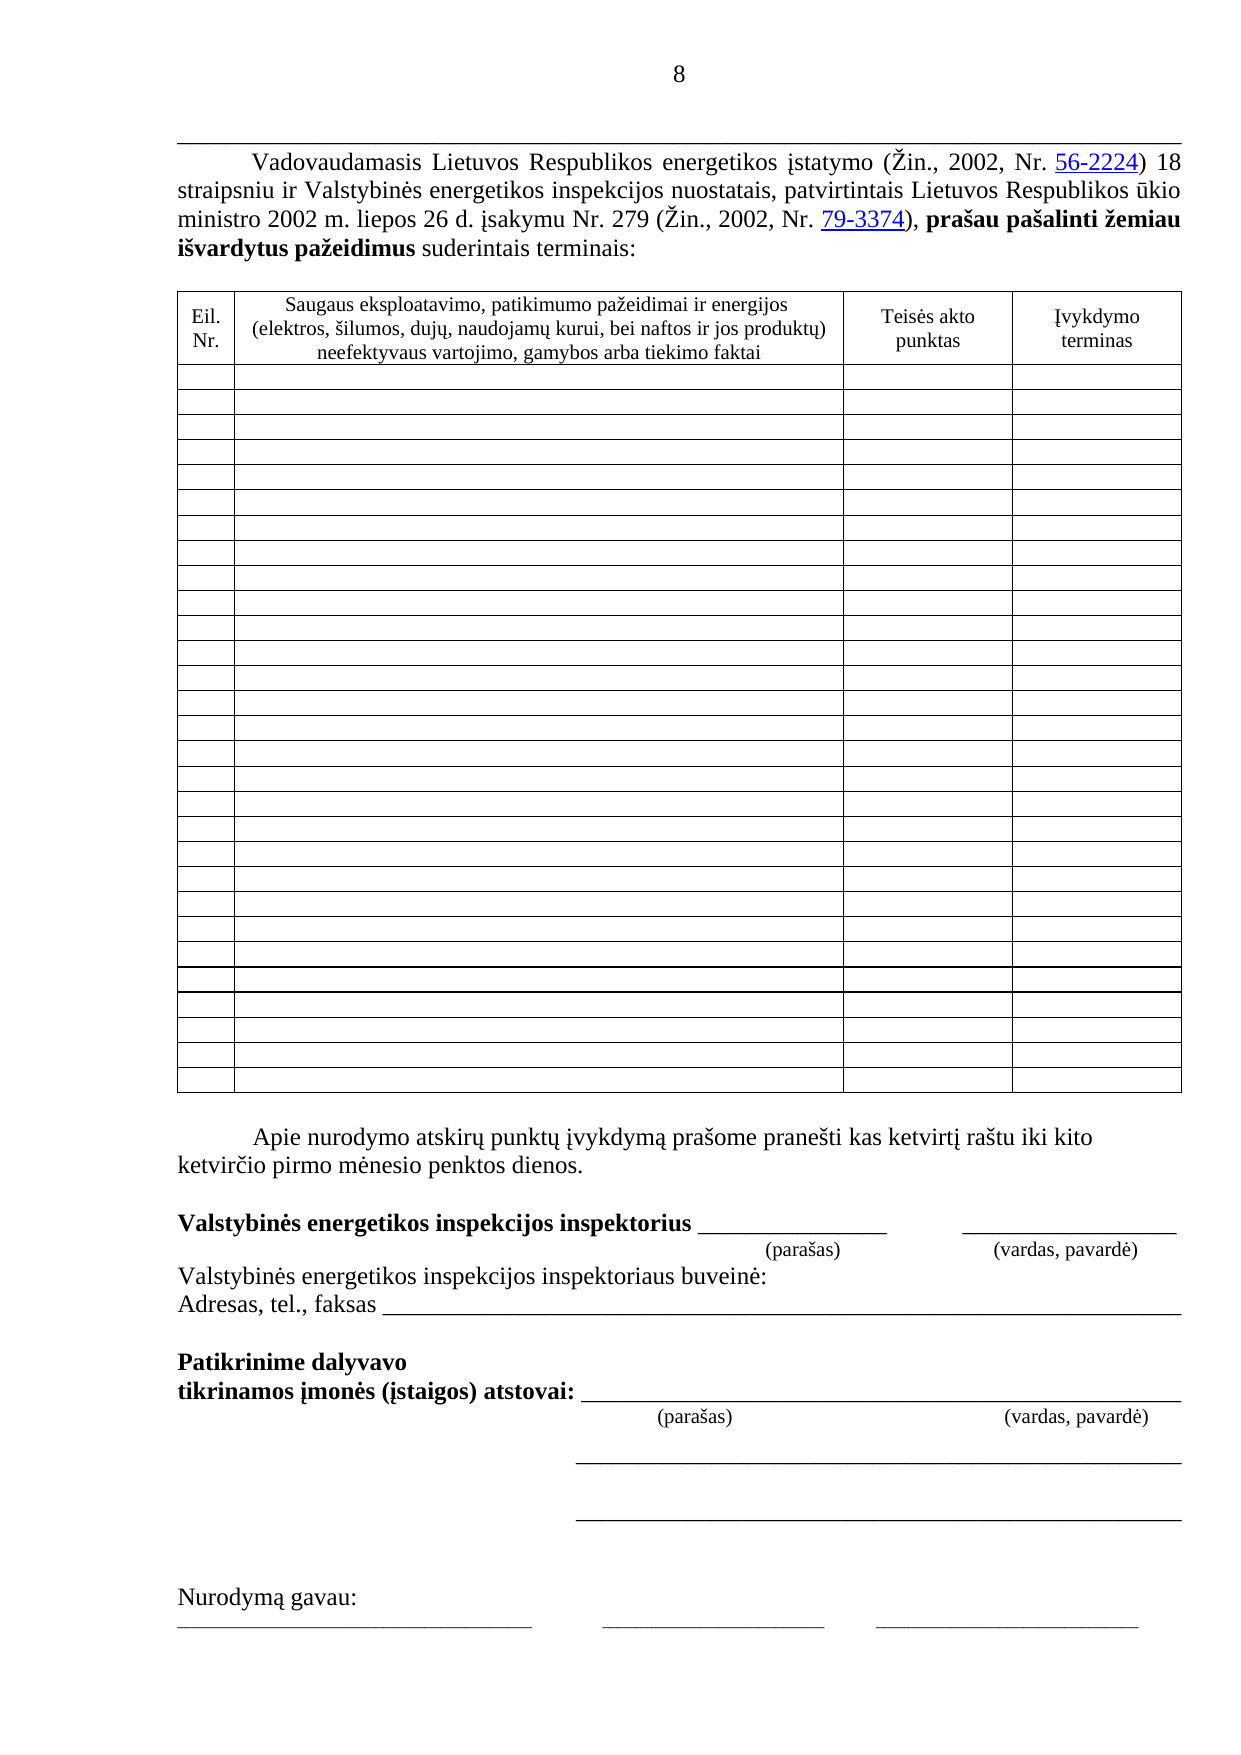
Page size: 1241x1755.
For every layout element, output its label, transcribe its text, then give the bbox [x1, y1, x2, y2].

table_cell [178, 1068, 234, 1092]
table_cell [178, 767, 234, 791]
table_cell [178, 490, 234, 514]
table_cell [844, 942, 1012, 966]
text Apie nurodymo atskirų punktų įvykdymą prašome pranešti kas ketvirtį raštu iki kito ketvirčio pirmo mėnesio penktos dienos. [177, 1122, 1181, 1179]
table_cell [1013, 691, 1181, 715]
table_cell [1013, 641, 1181, 665]
table_header Eil. Nr. [178, 292, 234, 364]
table_cell [844, 1018, 1012, 1042]
table_cell [1013, 917, 1181, 941]
table_cell [1013, 541, 1181, 565]
table_cell [235, 1043, 843, 1067]
table_cell [1013, 892, 1181, 916]
table_cell [1013, 390, 1181, 414]
table_cell [235, 842, 843, 866]
table_cell [1013, 616, 1181, 640]
table_cell [235, 440, 843, 464]
table_cell [1013, 741, 1181, 766]
table_cell [1013, 767, 1181, 791]
table_cell [235, 641, 843, 665]
table_cell [178, 968, 234, 991]
table_cell [844, 1068, 1012, 1092]
table_cell [178, 716, 234, 740]
table_cell [1013, 716, 1181, 740]
text (parašas) (vardas, pavardė) [177, 1237, 1181, 1261]
table_cell [844, 465, 1012, 489]
table_cell [235, 1068, 843, 1092]
table_cell [235, 716, 843, 740]
table_cell [844, 741, 1012, 766]
table_cell [1013, 1043, 1181, 1067]
table_cell [235, 741, 843, 766]
text (parašas) (vardas, pavardė) [177, 1404, 1181, 1428]
table_header Saugaus eksploatavimo, patikimumo pažeidimai ir energijos (elektros, šilumos, dujų, naudojamų kurui, bei naftos ir jos produktų) neefektyvaus vartojimo, gamybos arba tiekimo faktai [235, 292, 843, 364]
table_cell [1013, 1018, 1181, 1042]
table_cell [178, 566, 234, 590]
table_cell [844, 641, 1012, 665]
text Nurodymą gavau: [177, 1582, 1181, 1611]
table_cell [1013, 666, 1181, 690]
table_cell [235, 792, 843, 816]
table_cell [844, 541, 1012, 565]
table_cell [178, 792, 234, 816]
table_cell [1013, 566, 1181, 590]
table_cell [1013, 842, 1181, 866]
table_cell [235, 691, 843, 715]
table_cell [844, 666, 1012, 690]
table_cell [235, 867, 843, 891]
table_cell [178, 1043, 234, 1067]
table_cell [844, 516, 1012, 539]
table_cell [844, 792, 1012, 816]
table_cell [235, 666, 843, 690]
table_cell [235, 490, 843, 514]
text Vadovaudamasis Lietuvos Respublikos energetikos įstatymo (Žin., 2002, Nr. 56-2224) 18 straipsniu ir Valstybinės energetikos inspekcijos nuostatais, patvirtintais Lietuvos Respublikos ūkio ministro 2002 m. liepos 26 d. įsakymu Nr. 279 (Žin., 2002, Nr. 79-3374), prašau pašalinti žemiau išvardytus pažeidimus suderintais terminais: [177, 147, 1181, 262]
table_cell [1013, 1068, 1181, 1092]
text Adresas, tel., faksas [177, 1289, 1181, 1318]
table_cell [235, 993, 843, 1017]
table_cell [178, 842, 234, 866]
table_cell [178, 741, 234, 766]
table_cell [178, 541, 234, 565]
table_cell [178, 1018, 234, 1042]
table_cell [844, 892, 1012, 916]
table_cell [844, 490, 1012, 514]
table_cell [178, 365, 234, 389]
table_cell [1013, 415, 1181, 439]
table_cell [1013, 942, 1181, 966]
table_cell [844, 968, 1012, 991]
table_cell [844, 691, 1012, 715]
table_cell [844, 415, 1012, 439]
table_cell [1013, 993, 1181, 1017]
table_cell [178, 641, 234, 665]
table_cell [178, 993, 234, 1017]
table_cell [178, 666, 234, 690]
table_cell [235, 767, 843, 791]
table_cell [235, 591, 843, 615]
table_cell [178, 415, 234, 439]
table_cell [1013, 465, 1181, 489]
table_cell [844, 867, 1012, 891]
table_cell [178, 516, 234, 539]
table_cell [178, 591, 234, 615]
table_cell [1013, 365, 1181, 389]
table_cell [235, 917, 843, 941]
table_cell [844, 440, 1012, 464]
table_cell [235, 415, 843, 439]
table_cell [178, 892, 234, 916]
table_cell [235, 516, 843, 539]
table_cell [844, 365, 1012, 389]
table_cell [1013, 490, 1181, 514]
table_cell [1013, 817, 1181, 841]
table_cell [235, 942, 843, 966]
table_cell [235, 541, 843, 565]
text Valstybinės energetikos inspekcijos inspektorius [177, 1208, 1181, 1237]
table_cell [178, 917, 234, 941]
table_cell [178, 867, 234, 891]
table_cell [844, 817, 1012, 841]
table_cell [1013, 516, 1181, 539]
table_cell [1013, 968, 1181, 991]
table_cell [1013, 440, 1181, 464]
table_cell [1013, 792, 1181, 816]
table_cell [844, 390, 1012, 414]
table_cell [178, 616, 234, 640]
table_cell [844, 616, 1012, 640]
table_header Įvykdymo terminas [1013, 292, 1181, 364]
table_cell [235, 817, 843, 841]
table_cell [178, 691, 234, 715]
table_cell [178, 440, 234, 464]
table_cell [844, 842, 1012, 866]
table_cell [235, 465, 843, 489]
table_cell [235, 365, 843, 389]
table_cell [844, 1043, 1012, 1067]
table_cell [844, 767, 1012, 791]
text Valstybinės energetikos inspekcijos inspektoriaus buveinė: [177, 1261, 1181, 1289]
table_cell [235, 892, 843, 916]
table_cell [1013, 867, 1181, 891]
table_cell [235, 1018, 843, 1042]
table_cell [844, 591, 1012, 615]
table_cell [178, 465, 234, 489]
table_cell [178, 942, 234, 966]
table_cell [1013, 591, 1181, 615]
table_cell [235, 390, 843, 414]
text tikrinamos įmonės (įstaigos) atstovai: [177, 1376, 1181, 1404]
table_cell [178, 817, 234, 841]
table_header Teisės akto punktas [844, 292, 1012, 364]
table_cell [178, 390, 234, 414]
table_cell [844, 993, 1012, 1017]
table_cell [235, 566, 843, 590]
table_cell [235, 616, 843, 640]
text Patikrinime dalyvavo [177, 1347, 1181, 1376]
table_cell [844, 917, 1012, 941]
table_cell [844, 716, 1012, 740]
table_cell [235, 968, 843, 991]
table_cell [844, 566, 1012, 590]
